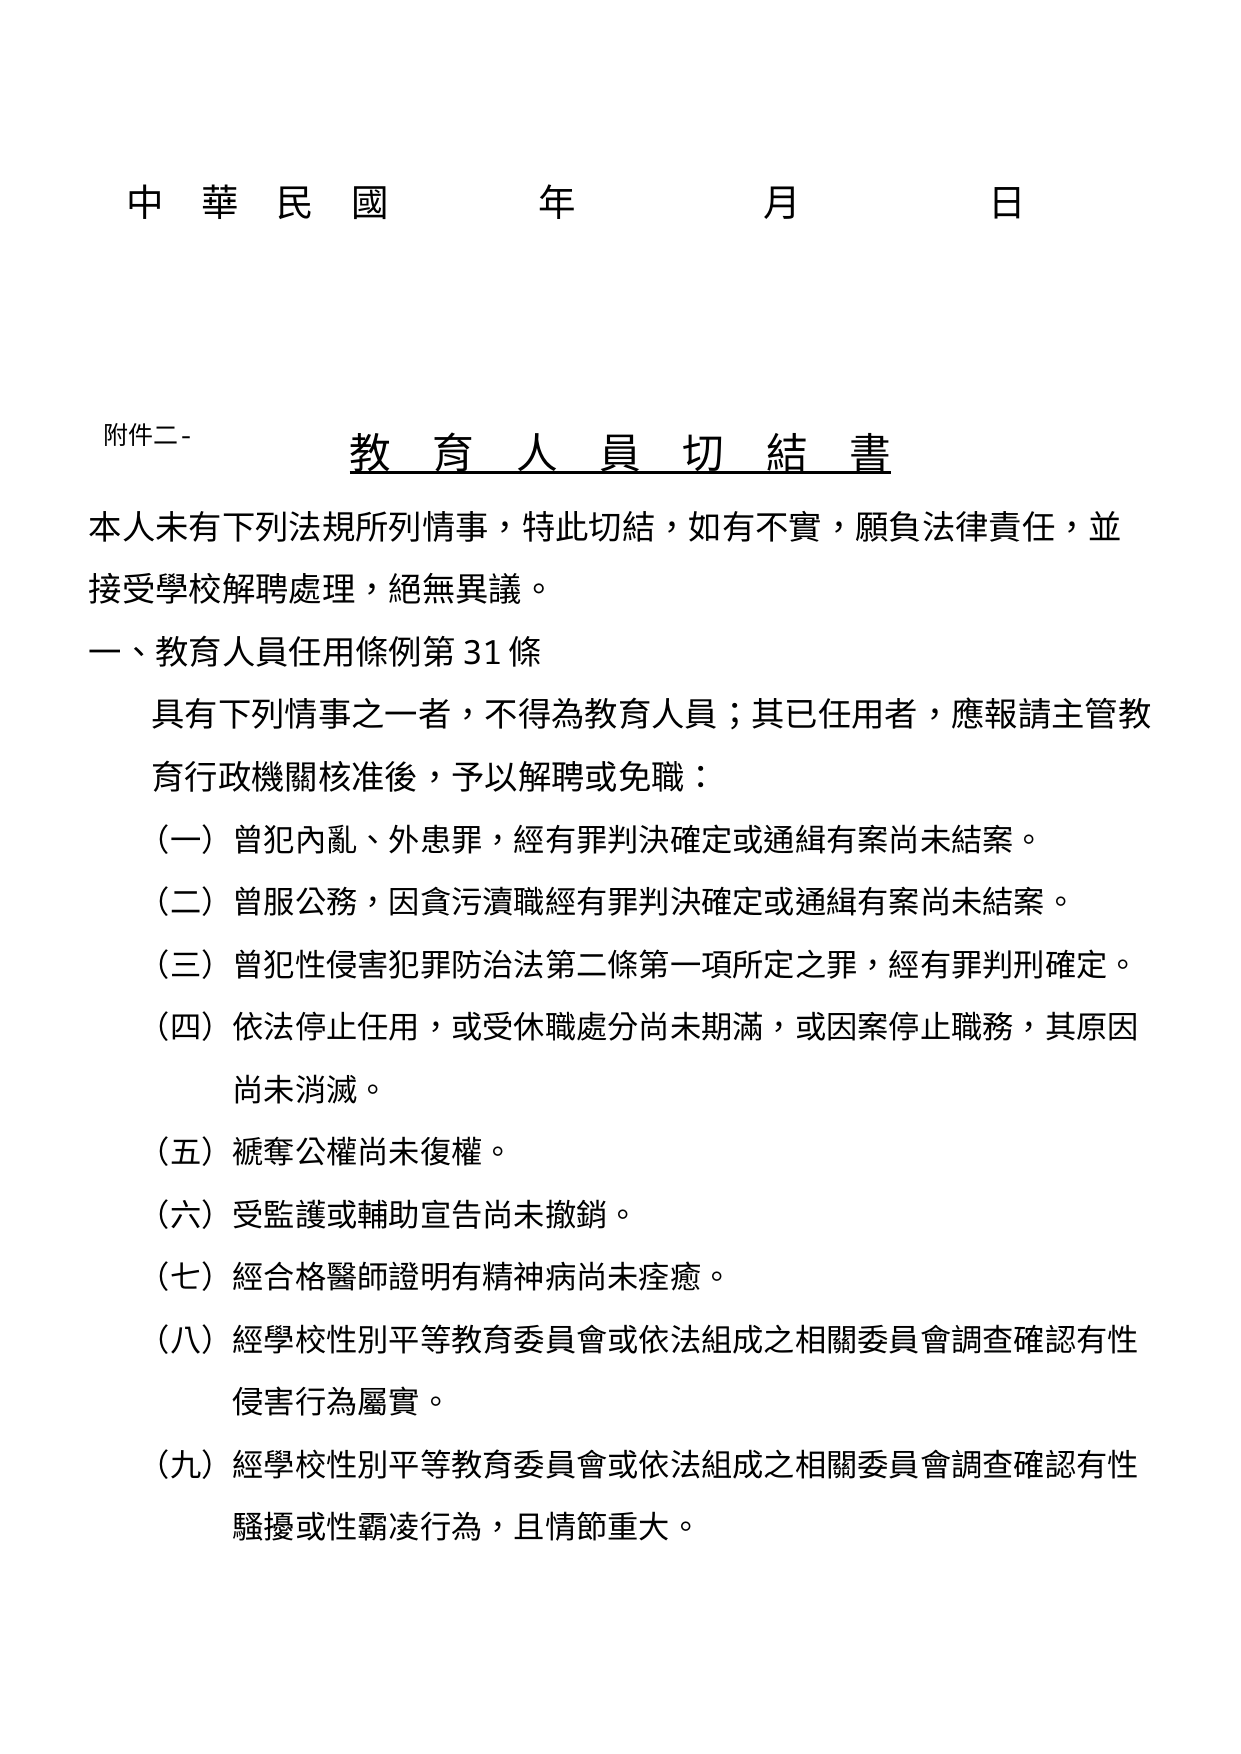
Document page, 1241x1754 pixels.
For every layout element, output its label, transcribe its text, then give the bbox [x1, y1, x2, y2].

text （七）經合格醫師證明有精神病尚未痊癒。 [139, 1233, 1152, 1296]
text （六）受監護或輔助宣告尚未撤銷。 [139, 1171, 1152, 1233]
text （二）曾服公務，因貪污瀆職經有罪判決確定或通緝有案尚未結案。 [139, 858, 1152, 921]
text （八）經學校性別平等教育委員會或依法組成之相關委員會調查確認有性侵害行為屬實。 [139, 1296, 1152, 1421]
text 中 華 民 國 年 月 日 [126, 158, 1152, 221]
text 具有下列情事之一者，不得為教育人員；其已任用者，應報請主管教育行政機關核准後，予以解聘或免職： [151, 671, 1152, 796]
text （四）依法停止任用，或受休職處分尚未期滿，或因案停止職務，其原因尚未消滅。 [139, 983, 1152, 1108]
text （一）曾犯內亂、外患罪，經有罪判決確定或通緝有案尚未結案。 [139, 796, 1152, 858]
text 一、教育人員任用條例第31條 [89, 608, 1152, 671]
text 教 育 人 員 切 結 書 [88, 408, 1152, 471]
text （三）曾犯性侵害犯罪防治法第二條第一項所定之罪，經有罪判刑確定。 [139, 921, 1152, 983]
text （五）褫奪公權尚未復權。 [139, 1108, 1152, 1171]
text 附件二-2 [103, 415, 208, 457]
text 本人未有下列法規所列情事，特此切結，如有不實，願負法律責任，並接受學校解聘處理，絕無異議。 [89, 483, 1152, 608]
text （九）經學校性別平等教育委員會或依法組成之相關委員會調查確認有性騷擾或性霸凌行為，且情節重大。 [139, 1421, 1152, 1546]
